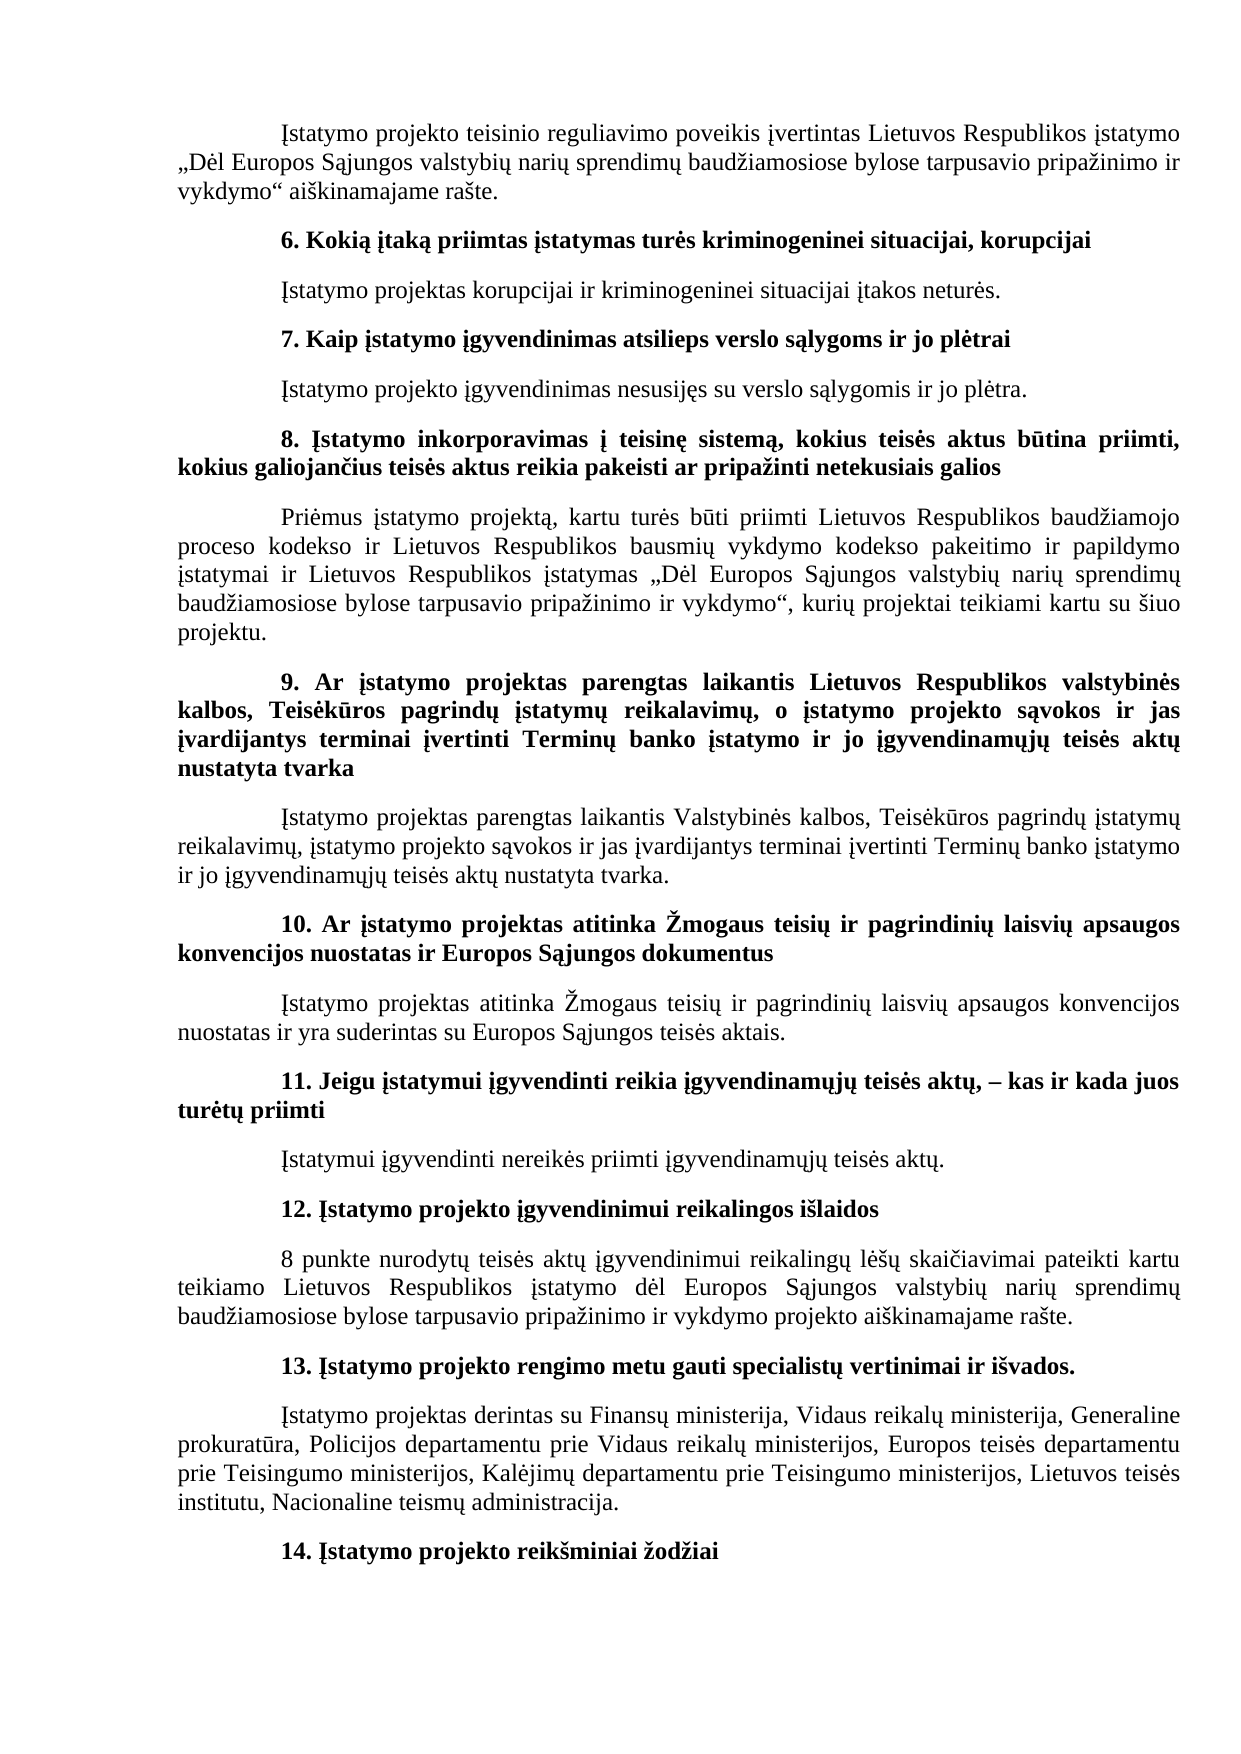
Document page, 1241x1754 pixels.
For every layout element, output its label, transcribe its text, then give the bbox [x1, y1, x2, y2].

text Įstatymo projektas atitinka Žmogaus teisių ir pagrindinių laisvių apsaugos konvencijos nuostatas ir yra suderintas su Europos Sąjungos teisės aktais. [177, 988, 1181, 1045]
text Įstatymo projekto įgyvendinimas nesusijęs su verslo sąlygomis ir jo plėtra. [177, 374, 1181, 403]
text Įstatymo projektas parengtas laikantis Valstybinės kalbos, Teisėkūros pagrindų įstatymų reikalavimų, įstatymo projekto sąvokos ir jas įvardijantys terminai įvertinti Terminų banko įstatymo ir jo įgyvendinamųjų teisės aktų nustatyta tvarka. [177, 802, 1181, 889]
text 14. Įstatymo projekto reikšminiai žodžiai [177, 1536, 1181, 1565]
text 12. Įstatymo projekto įgyvendinimui reikalingos išlaidos [177, 1194, 1181, 1223]
text 13. Įstatymo projekto rengimo metu gauti specialistų vertinimai ir išvados. [177, 1351, 1181, 1379]
text 7. Kaip įstatymo įgyvendinimas atsilieps verslo sąlygoms ir jo plėtrai [177, 324, 1181, 353]
text 11. Jeigu įstatymui įgyvendinti reikia įgyvendinamųjų teisės aktų, – kas ir kada juos turėtų priimti [177, 1066, 1181, 1124]
text 8 punkte nurodytų teisės aktų įgyvendinimui reikalingų lėšų skaičiavimai pateikti kartu teikiamo Lietuvos Respublikos įstatymo dėl Europos Sąjungos valstybių narių sprendimų baudžiamosiose bylose tarpusavio pripažinimo ir vykdymo projekto aiškinamajame rašte. [177, 1244, 1181, 1330]
text Įstatymo projektas korupcijai ir kriminogeninei situacijai įtakos neturės. [177, 275, 1181, 304]
text Priėmus įstatymo projektą, kartu turės būti priimti Lietuvos Respublikos baudžiamojo proceso kodekso ir Lietuvos Respublikos bausmių vykdymo kodekso pakeitimo ir papildymo įstatymai ir Lietuvos Respublikos įstatymas „Dėl Europos Sąjungos valstybių narių sprendimų baudžiamosiose bylose tarpusavio pripažinimo ir vykdymo“, kurių projektai teikiami kartu su šiuo projektu. [177, 502, 1181, 646]
text Įstatymo projektas derintas su Finansų ministerija, Vidaus reikalų ministerija, Generaline prokuratūra, Policijos departamentu prie Vidaus reikalų ministerijos, Europos teisės departamentu prie Teisingumo ministerijos, Kalėjimų departamentu prie Teisingumo ministerijos, Lietuvos teisės institutu, Nacionaline teismų administracija. [177, 1400, 1181, 1515]
text 6. Kokią įtaką priimtas įstatymas turės kriminogeninei situacijai, korupcijai [177, 225, 1181, 254]
text Įstatymui įgyvendinti nereikės priimti įgyvendinamųjų teisės aktų. [177, 1144, 1181, 1173]
text Įstatymo projekto teisinio reguliavimo poveikis įvertintas Lietuvos Respublikos įstatymo „Dėl Europos Sąjungos valstybių narių sprendimų baudžiamosiose bylose tarpusavio pripažinimo ir vykdymo“ aiškinamajame rašte. [177, 118, 1181, 204]
text 8. Įstatymo inkorporavimas į teisinę sistemą, kokius teisės aktus būtina priimti, kokius galiojančius teisės aktus reikia pakeisti ar pripažinti netekusiais galios [177, 424, 1181, 481]
text 9. Ar įstatymo projektas parengtas laikantis Lietuvos Respublikos valstybinės kalbos, Teisėkūros pagrindų įstatymų reikalavimų, o įstatymo projekto sąvokos ir jas įvardijantys terminai įvertinti Terminų banko įstatymo ir jo įgyvendinamųjų teisės aktų nustatyta tvarka [177, 667, 1181, 782]
text 10. Ar įstatymo projektas atitinka Žmogaus teisių ir pagrindinių laisvių apsaugos konvencijos nuostatas ir Europos Sąjungos dokumentus [177, 909, 1181, 967]
